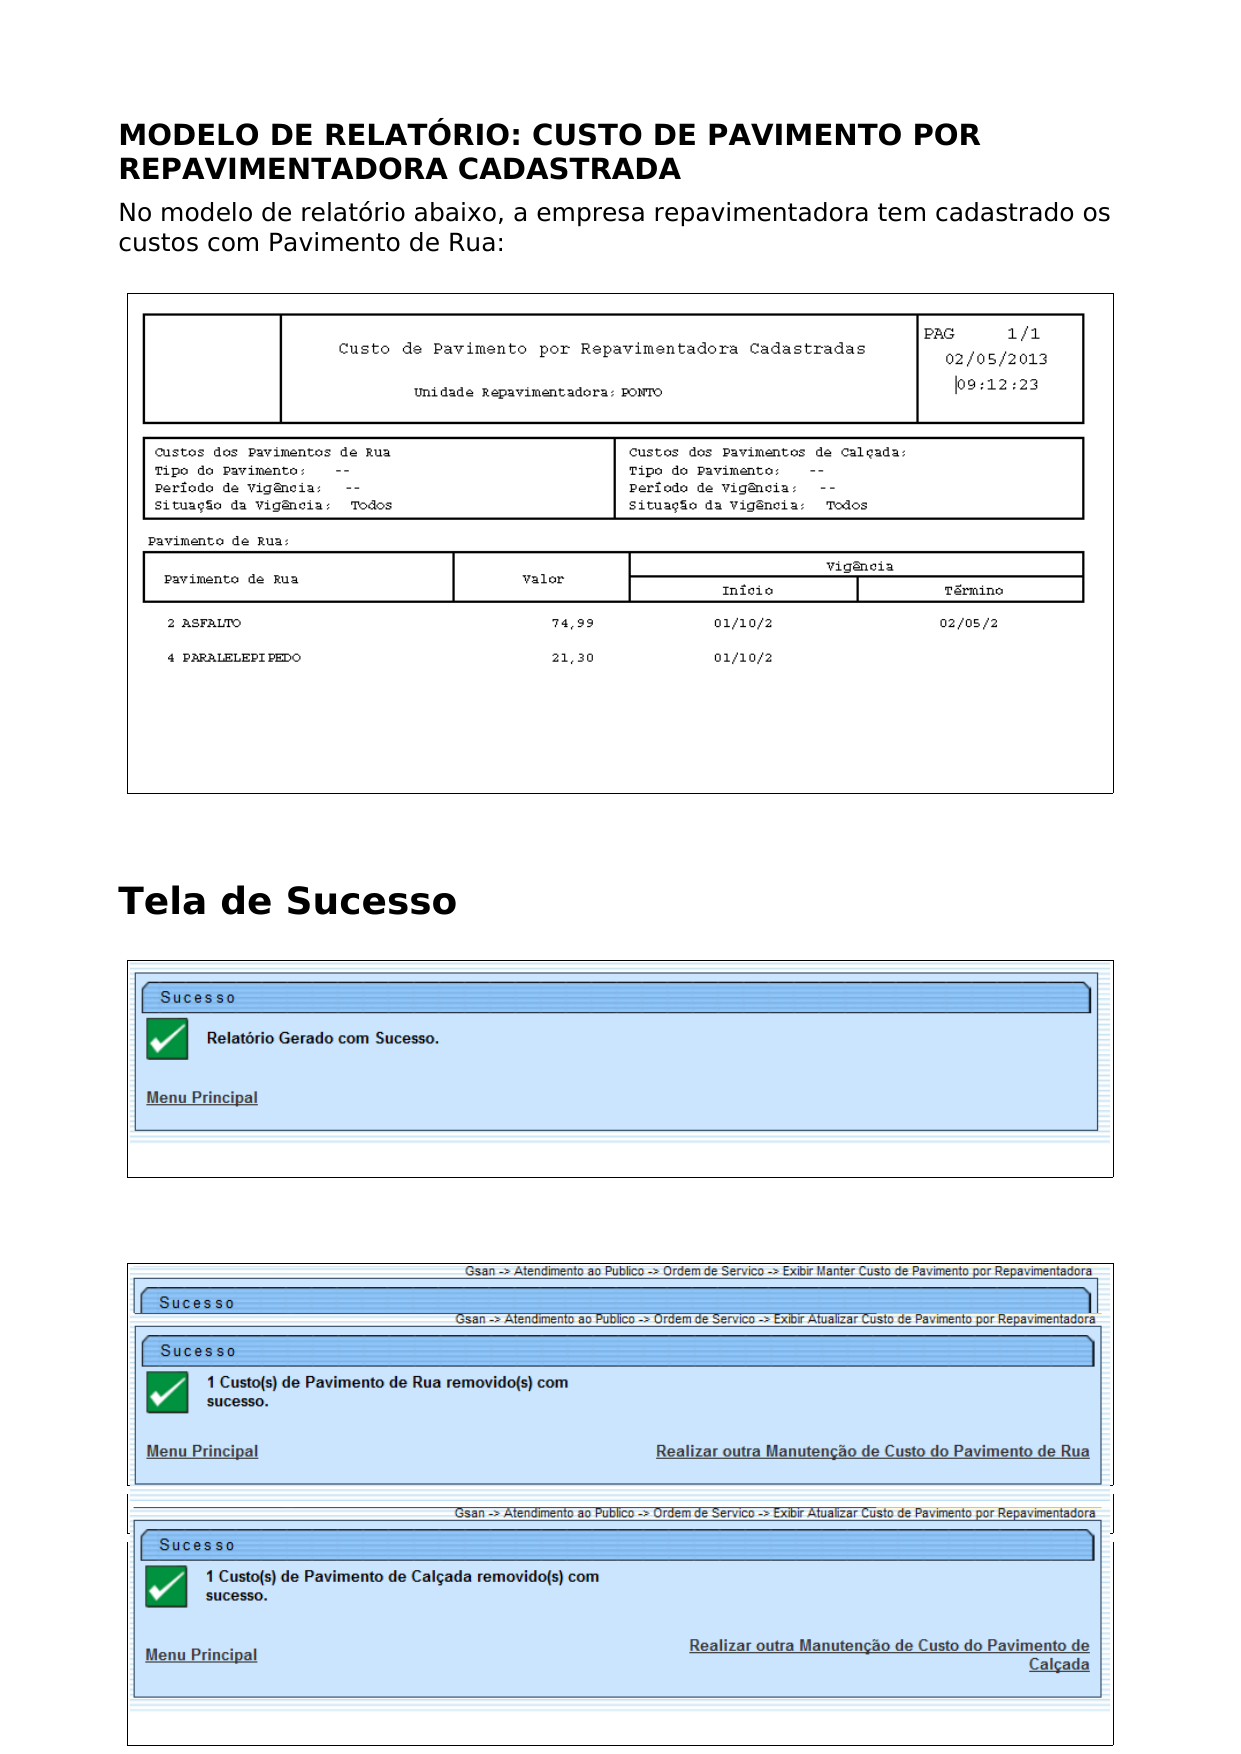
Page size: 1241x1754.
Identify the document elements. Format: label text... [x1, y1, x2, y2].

picture [129, 1266, 1111, 1501]
subtitle Tela de Sucesso [118, 880, 1122, 923]
picture [129, 296, 1111, 761]
table_header [128, 961, 1113, 1177]
text No modelo de relatório abaixo, a empresa repavimentadora tem cadastrado os custos com Pavimento de Rua: [118, 198, 1122, 257]
table_header [128, 1494, 1113, 1533]
table_header [128, 294, 1113, 792]
picture [129, 962, 1111, 1145]
table_header [128, 1542, 1113, 1745]
picture [129, 1507, 1111, 1713]
subtitle MODELO DE RELATÓRIO: CUSTO DE PAVIMENTO POR REPAVIMENTADORA CADASTRADA [118, 118, 1122, 186]
